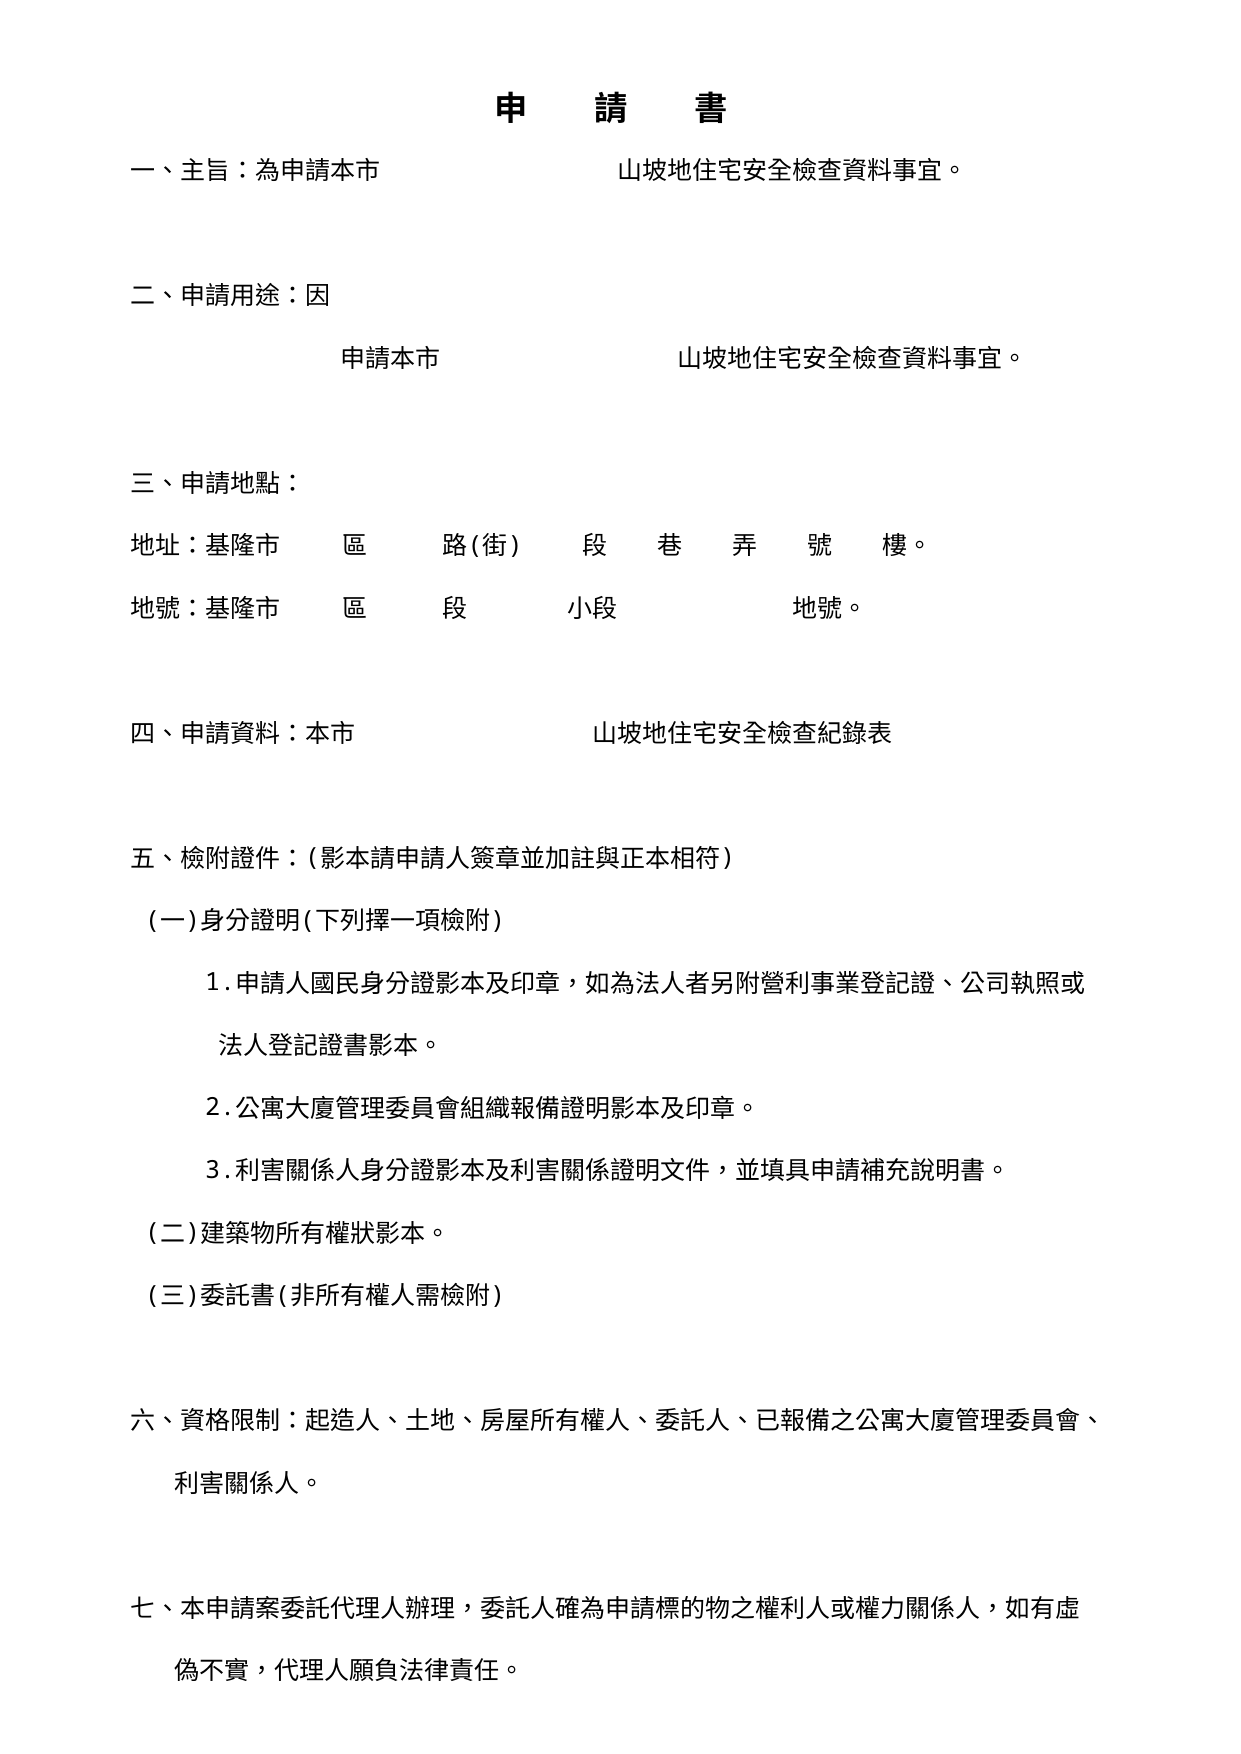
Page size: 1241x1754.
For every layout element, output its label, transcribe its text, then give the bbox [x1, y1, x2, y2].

text 六、資格限制：起造人、土地、房屋所有權人、委託人、已報備之公寓大廈管理委員會、利害關係人。 [130, 1377, 1092, 1502]
text 一、主旨：為申請本市 山坡地住宅安全檢查資料事宜。 [130, 127, 1092, 189]
text (一)身分證明(下列擇一項檢附) [130, 877, 1092, 939]
text 五、檢附證件：(影本請申請人簽章並加註與正本相符) [130, 814, 1092, 877]
text 二、申請用途：因 [130, 252, 1092, 314]
text 申請本市 山坡地住宅安全檢查資料事宜。 [130, 314, 1092, 377]
text (三)委託書(非所有權人需檢附) [130, 1252, 1092, 1314]
text 七、本申請案委託代理人辦理，委託人確為申請標的物之權利人或權力關係人，如有虛偽不實，代理人願負法律責任。 [130, 1564, 1092, 1689]
text 2.公寓大廈管理委員會組織報備證明影本及印章。 [130, 1064, 1092, 1127]
text 四、申請資料：本市 山坡地住宅安全檢查紀錄表 [130, 689, 1092, 752]
text 三、申請地點： [130, 439, 1092, 502]
text 地址：基隆市 區 路(街) 段 巷 弄 號 樓。 [130, 502, 1092, 564]
text 3.利害關係人身分證影本及利害關係證明文件，並填具申請補充說明書。 [130, 1127, 1092, 1189]
text 1.申請人國民身分證影本及印章，如為法人者另附營利事業登記證、公司執照或法人登記證書影本。 [130, 939, 1092, 1064]
text (二)建築物所有權狀影本。 [130, 1189, 1092, 1252]
text 地號：基隆市 區 段 小段 地號。 [130, 564, 1092, 627]
text 申 請 書 [130, 64, 1092, 127]
